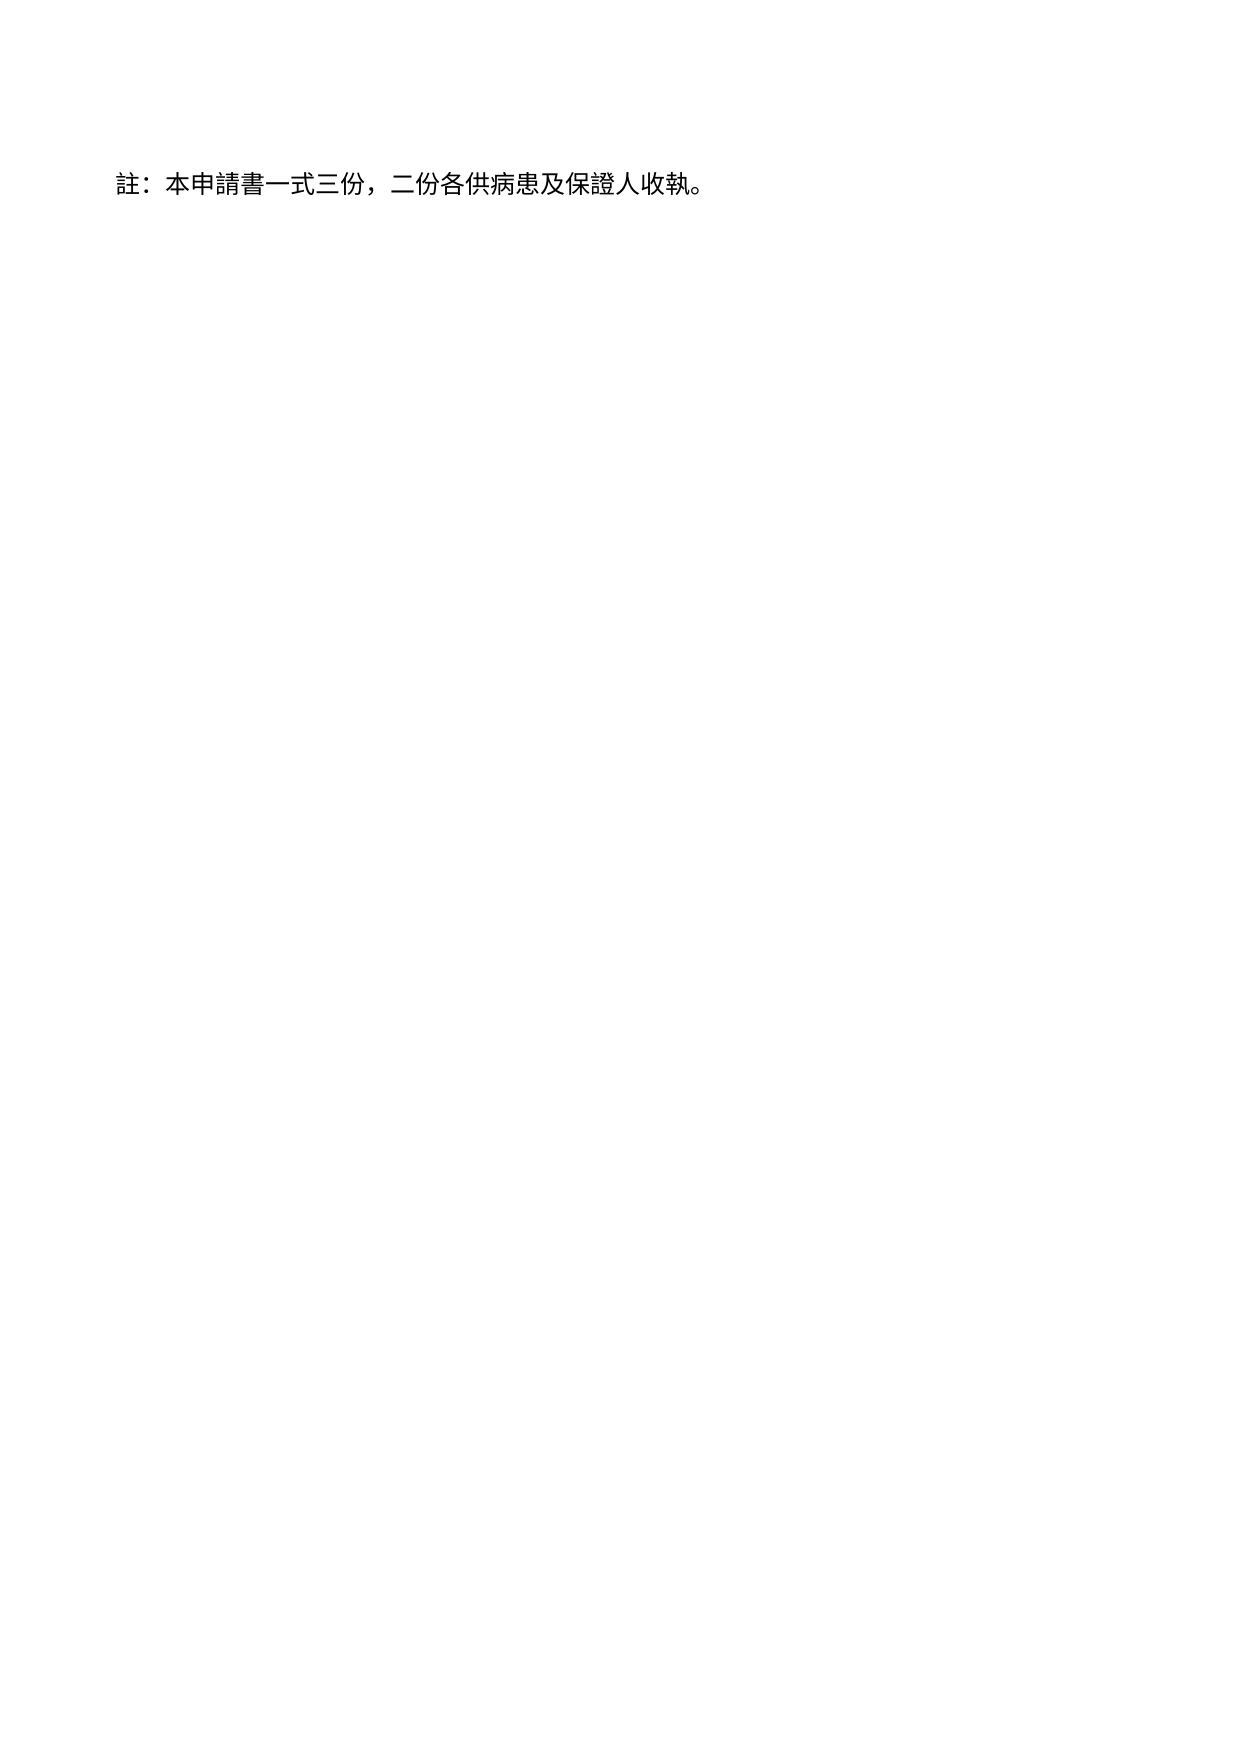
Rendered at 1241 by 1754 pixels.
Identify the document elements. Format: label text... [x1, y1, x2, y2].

text 註：本申請書一式三份，二份各供病患及保證人收執。 [115, 150, 1181, 204]
